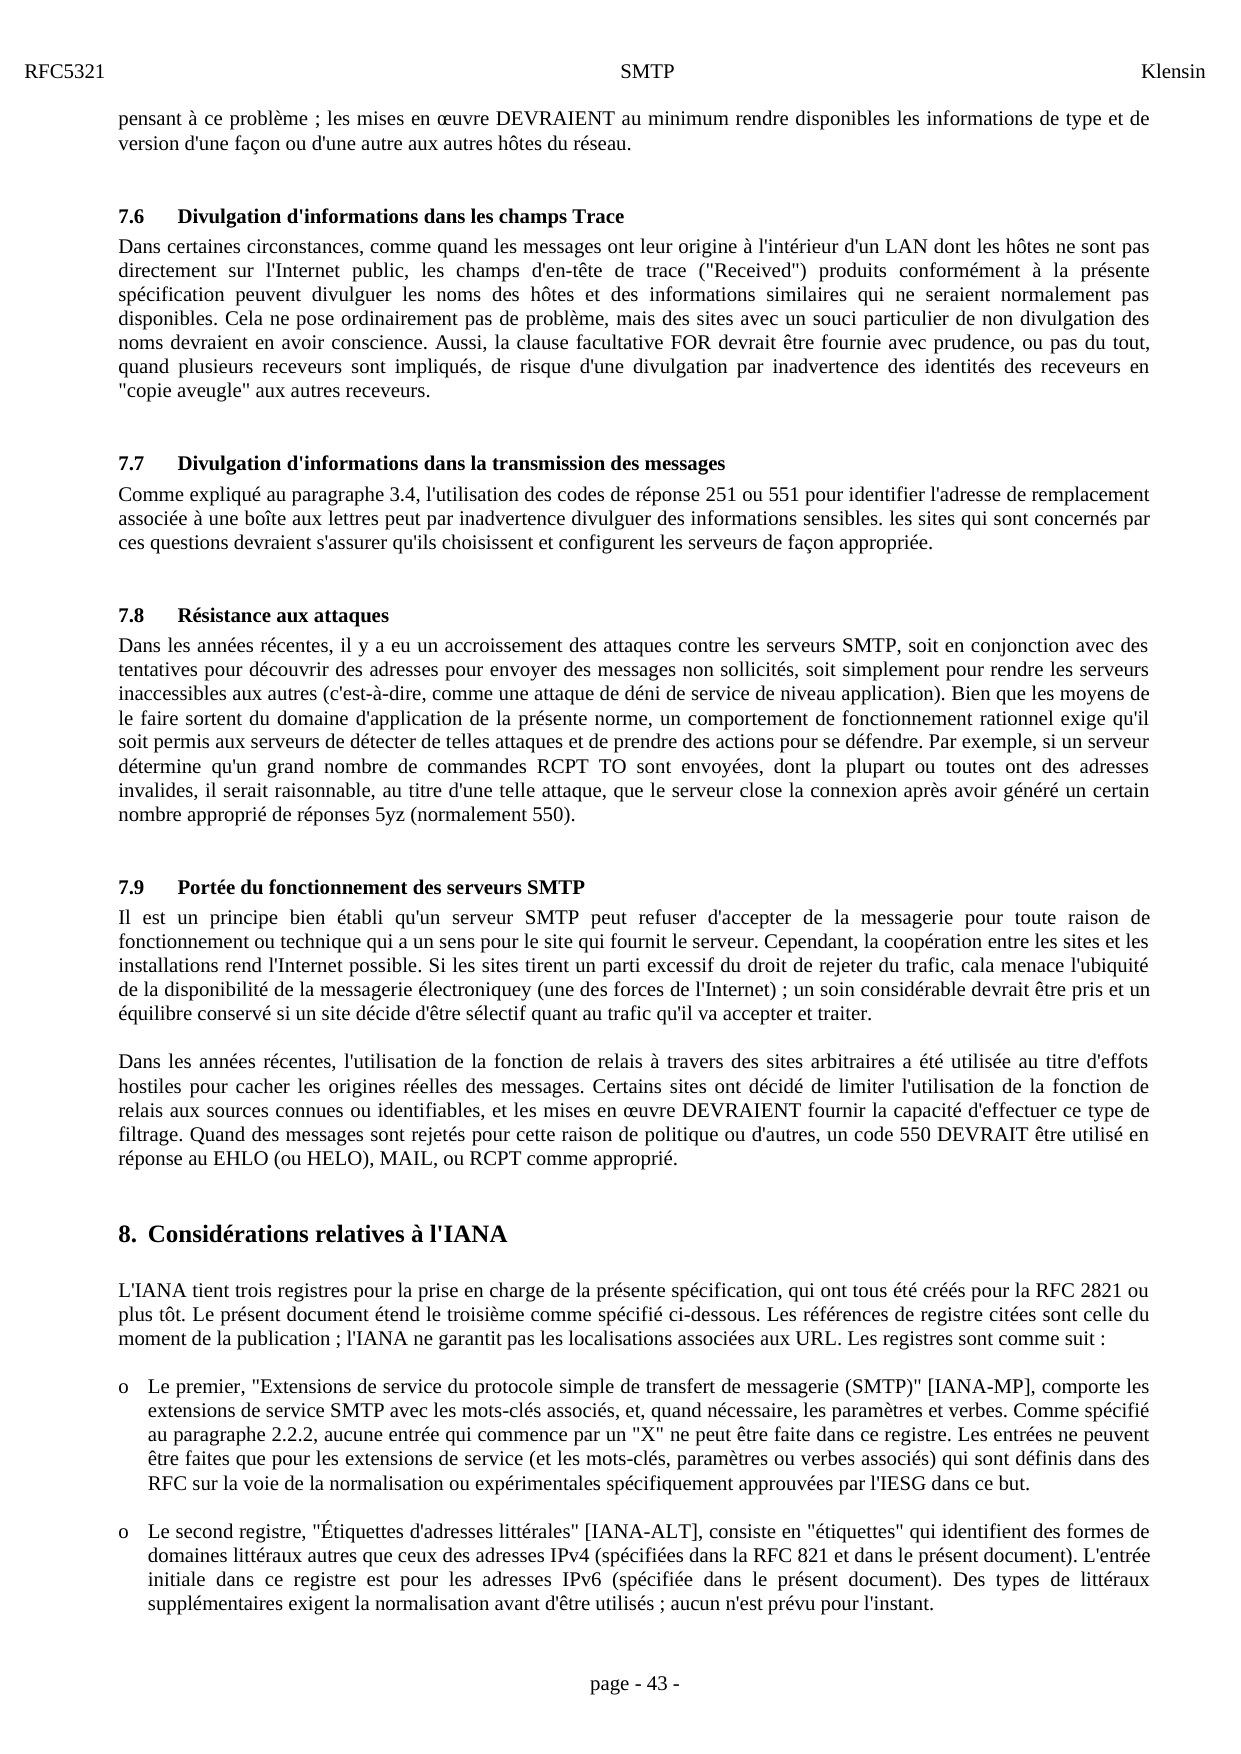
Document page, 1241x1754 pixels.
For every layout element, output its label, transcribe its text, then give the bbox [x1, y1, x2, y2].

subtitle 7.6 Divulgation d'informations dans les champs Trace [118, 203, 1152, 228]
subtitle 7.7 Divulgation d'informations dans la transmission des messages [118, 451, 1152, 475]
text Comme expliqué au paragraphe 3.4, l'utilisation des codes de réponse 251 ou 551 pour identifier l'adresse de remplacement associée à une boîte aux lettres peut par inadvertence divulguer des informations sensibles. les sites qui sont concernés par ces questions devraient s'assurer qu'ils choisissent et configurent les serveurs de façon appropriée. [118, 482, 1152, 554]
subtitle 7.9 Portée du fonctionnement des serveurs SMTP [118, 875, 1152, 899]
text L'IANA tient trois registres pour la prise en charge de la présente spécification, qui ont tous été créés pour la RFC 2821 ou plus tôt. Le présent document étend le troisième comme spécifié ci-dessous. Les références de registre citées sont celle du moment de la publication ; l'IANA ne garantit pas les localisations associées aux URL. Les registres sont comme suit : [118, 1278, 1152, 1350]
subtitle 8. Considérations relatives à l'IANA [118, 1219, 1152, 1248]
text o Le premier, "Extensions de service du protocole simple de transfert de messagerie (SMTP)" [IANA-MP], comporte les extensions de service SMTP avec les mots-clés associés, et, quand nécessaire, les paramètres et verbes. Comme spécifié au paragraphe 2.2.2, aucune entrée qui commence par un "X" ne peut être faite dans ce registre. Les entrées ne peuvent être faites que pour les extensions de service (et les mots-clés, paramètres ou verbes associés) qui sont définis dans des RFC sur la voie de la normalisation ou expérimentales spécifiquement approuvées par l'IESG dans ce but. [118, 1374, 1152, 1494]
text Dans certaines circonstances, comme quand les messages ont leur origine à l'intérieur d'un LAN dont les hôtes ne sont pas directement sur l'Internet public, les champs d'en-tête de trace ("Received") produits conformément à la présente spécification peuvent divulguer les noms des hôtes et des informations similaires qui ne seraient normalement pas disponibles. Cela ne pose ordinairement pas de problème, mais des sites avec un souci particulier de non divulgation des noms devraient en avoir conscience. Aussi, la clause facultative FOR devrait être fournie avec prudence, ou pas du tout, quand plusieurs receveurs sont impliqués, de risque d'une divulgation par inadvertence des identités des receveurs en "copie aveugle" aux autres receveurs. [118, 234, 1152, 402]
text Il est un principe bien établi qu'un serveur SMTP peut refuser d'accepter de la messagerie pour toute raison de fonctionnement ou technique qui a un sens pour le site qui fournit le serveur. Cependant, la coopération entre les sites et les installations rend l'Internet possible. Si les sites tirent un parti excessif du droit de rejeter du trafic, cala menace l'ubiquité de la disponibilité de la messagerie électroniquey (une des forces de l'Internet) ; un soin considérable devrait être pris et un équilibre conservé si un site décide d'être sélectif quant au trafic qu'il va accepter et traiter. [118, 905, 1152, 1025]
subtitle 7.8 Résistance aux attaques [118, 603, 1152, 627]
text pensant à ce problème ; les mises en œuvre DEVRAIENT au minimum rendre disponibles les informations de type et de version d'une façon ou d'une autre aux autres hôtes du réseau. [118, 106, 1152, 154]
text o Le second registre, "Étiquettes d'adresses littérales" [IANA-ALT], consiste en "étiquettes" qui identifient des formes de domaines littéraux autres que ceux des adresses IPv4 (spécifiées dans la RFC 821 et dans le présent document). L'entrée initiale dans ce registre est pour les adresses IPv6 (spécifiée dans le présent document). Des types de littéraux supplémentaires exigent la normalisation avant d'être utilisés ; aucun n'est prévu pour l'instant. [118, 1518, 1152, 1615]
text Dans les années récentes, il y a eu un accroissement des attaques contre les serveurs SMTP, soit en conjonction avec des tentatives pour découvrir des adresses pour envoyer des messages non sollicités, soit simplement pour rendre les serveurs inaccessibles aux autres (c'est-à-dire, comme une attaque de déni de service de niveau application). Bien que les moyens de le faire sortent du domaine d'application de la présente norme, un comportement de fonctionnement rationnel exige qu'il soit permis aux serveurs de détecter de telles attaques et de prendre des actions pour se défendre. Par exemple, si un serveur détermine qu'un grand nombre de commandes RCPT TO sont envoyées, dont la plupart ou toutes ont des adresses invalides, il serait raisonnable, au titre d'une telle attaque, que le serveur close la connexion après avoir généré un certain nombre approprié de réponses 5yz (normalement 550). [118, 633, 1152, 826]
text Dans les années récentes, l'utilisation de la fonction de relais à travers des sites arbitraires a été utilisée au titre d'effots hostiles pour cacher les origines réelles des messages. Certains sites ont décidé de limiter l'utilisation de la fonction de relais aux sources connues ou identifiables, et les mises en œuvre DEVRAIENT fournir la capacité d'effectuer ce type de filtrage. Quand des messages sont rejetés pour cette raison de politique ou d'autres, un code 550 DEVRAIT être utilisé en réponse au EHLO (ou HELO), MAIL, ou RCPT comme approprié. [118, 1049, 1152, 1170]
